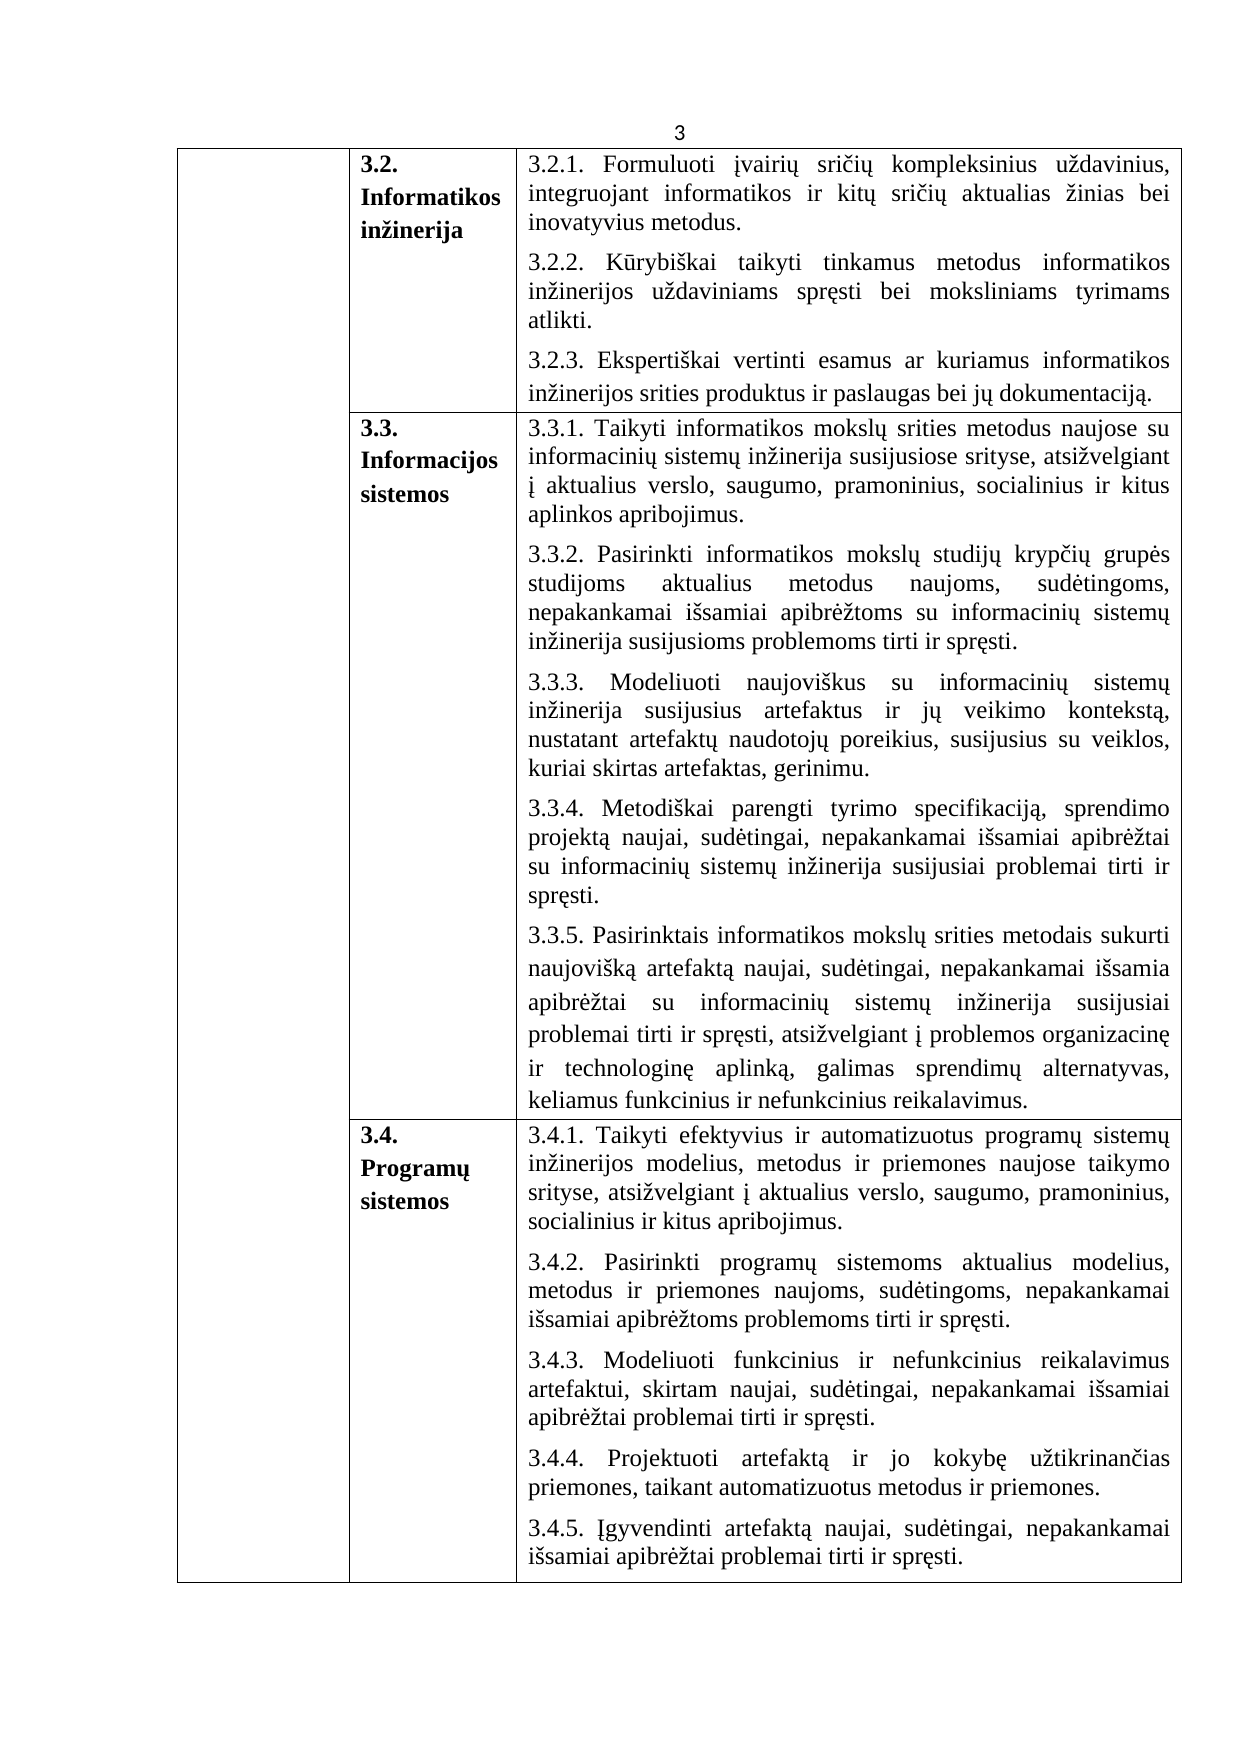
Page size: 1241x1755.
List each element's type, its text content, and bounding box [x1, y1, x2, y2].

table_cell 3.4. Programų sistemos [350, 1120, 516, 1582]
table_cell 3.2. Informatikos inžinerija [350, 149, 516, 412]
table_cell [178, 149, 349, 1582]
table_cell 3.3. Informacijos sistemos [350, 413, 516, 1119]
table_cell 3.4.1. Taikyti efektyvius ir automatizuotus programų sistemų inžinerijos modelius, metodus ir priemones naujose taikymo srityse, atsižvelgiant į aktualius verslo, saugumo, pramoninius, socialinius ir kitus apribojimus. 3.4.2. Pasirinkti programų sistemoms aktualius modelius, metodus ir priemones naujoms, sudėtingoms, nepakankamai išsamiai apibrėžtoms problemoms tirti ir spręsti. 3.4.3. Modeliuoti funkcinius ir nefunkcinius reikalavimus artefaktui, skirtam naujai, sudėtingai, nepakankamai išsamiai apibrėžtai problemai tirti ir spręsti. 3.4.4. Projektuoti artefaktą ir jo kokybę užtikrinančias priemones, taikant automatizuotus metodus ir priemones. 3.4.5. Įgyvendinti artefaktą naujai, sudėtingai, nepakankamai išsamiai apibrėžtai problemai tirti ir spręsti. [517, 1120, 1181, 1582]
table_cell 3.2.1. Formuluoti įvairių sričių kompleksinius uždavinius, integruojant informatikos ir kitų sričių aktualias žinias bei inovatyvius metodus. 3.2.2. Kūrybiškai taikyti tinkamus metodus informatikos inžinerijos uždaviniams spręsti bei moksliniams tyrimams atlikti. 3.2.3. Ekspertiškai vertinti esamus ar kuriamus informatikos inžinerijos srities produktus ir paslaugas bei jų dokumentaciją. [517, 149, 1181, 412]
table_cell 3.3.1. Taikyti informatikos mokslų srities metodus naujose su informacinių sistemų inžinerija susijusiose srityse, atsižvelgiant į aktualius verslo, saugumo, pramoninius, socialinius ir kitus aplinkos apribojimus. 3.3.2. Pasirinkti informatikos mokslų studijų krypčių grupės studijoms aktualius metodus naujoms, sudėtingoms, nepakankamai išsamiai apibrėžtoms su informacinių sistemų inžinerija susijusioms problemoms tirti ir spręsti. 3.3.3. Modeliuoti naujoviškus su informacinių sistemų inžinerija susijusius artefaktus ir jų veikimo kontekstą, nustatant artefaktų naudotojų poreikius, susijusius su veiklos, kuriai skirtas artefaktas, gerinimu. 3.3.4. Metodiškai parengti tyrimo specifikaciją, sprendimo projektą naujai, sudėtingai, nepakankamai išsamiai apibrėžtai su informacinių sistemų inžinerija susijusiai problemai tirti ir spręsti. 3.3.5. Pasirinktais informatikos mokslų srities metodais sukurti naujovišką artefaktą naujai, sudėtingai, nepakankamai išsamia apibrėžtai su informacinių sistemų inžinerija susijusiai problemai tirti ir spręsti, atsižvelgiant į problemos organizacinę ir technologinę aplinką, galimas sprendimų alternatyvas, keliamus funkcinius ir nefunkcinius reikalavimus. [517, 413, 1181, 1119]
